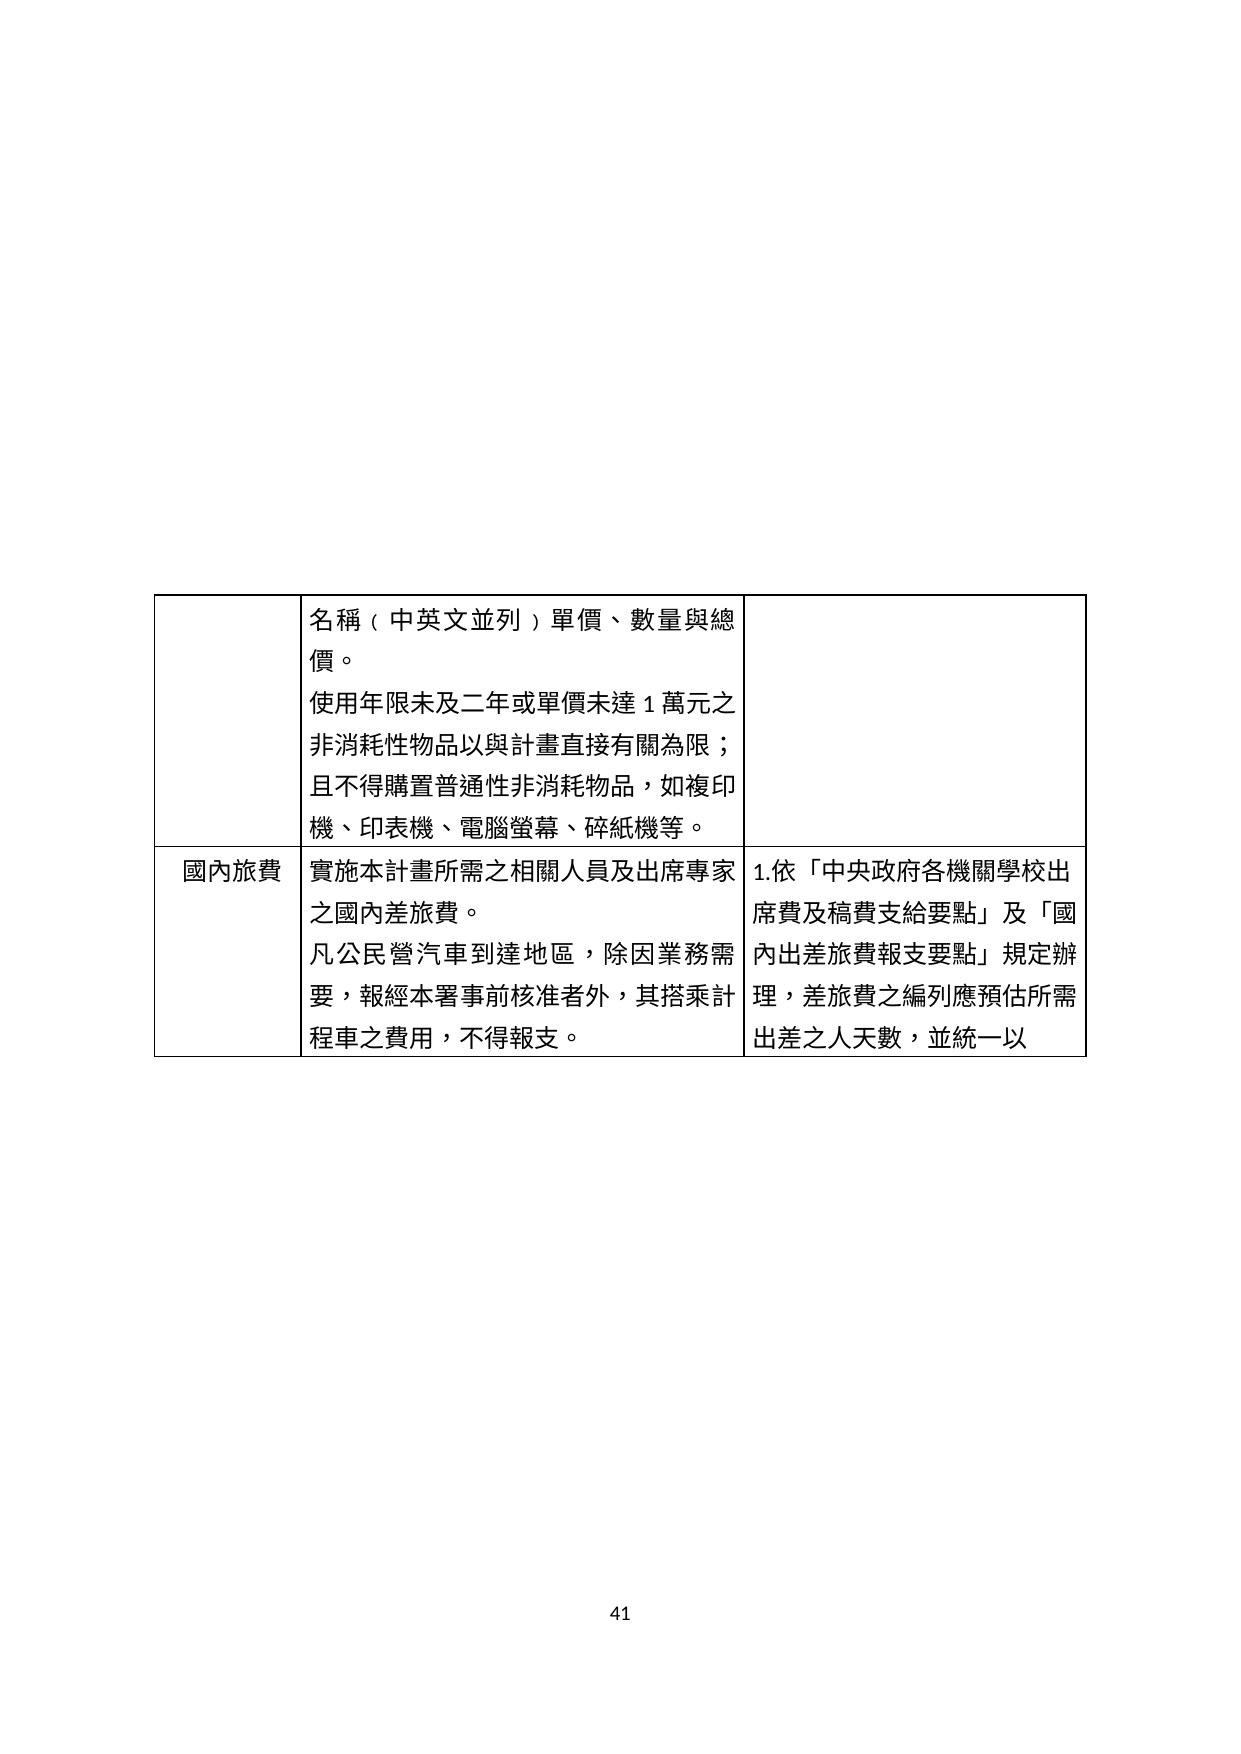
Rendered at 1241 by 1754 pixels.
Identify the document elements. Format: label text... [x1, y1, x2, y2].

table_cell 名稱﹙中英文並列﹚單價、數量與總價。 使用年限未及二年或單價未達1 萬元之非消耗性物品以與計畫直接有關為限；且不得購置普通性非消耗物品，如複印機、印表機、電腦螢幕、碎紙機等。 [302, 596, 743, 846]
table_cell 實施本計畫所需之相關人員及出席專家之國內差旅費。 凡公民營汽車到達地區，除因業務需要，報經本署事前核准者外，其搭乘計程車之費用，不得報支。 [302, 847, 743, 1056]
table_cell 國內旅費 [155, 847, 300, 1056]
table_cell [155, 596, 300, 846]
table_cell 1.依「中央政府各機關學校出席費及稿費支給要點」及「國內出差旅費報支要點」規定辦理，差旅費之編列應預估所需出差之人天數，並統一以 [745, 847, 1085, 1056]
table_cell [745, 596, 1085, 846]
